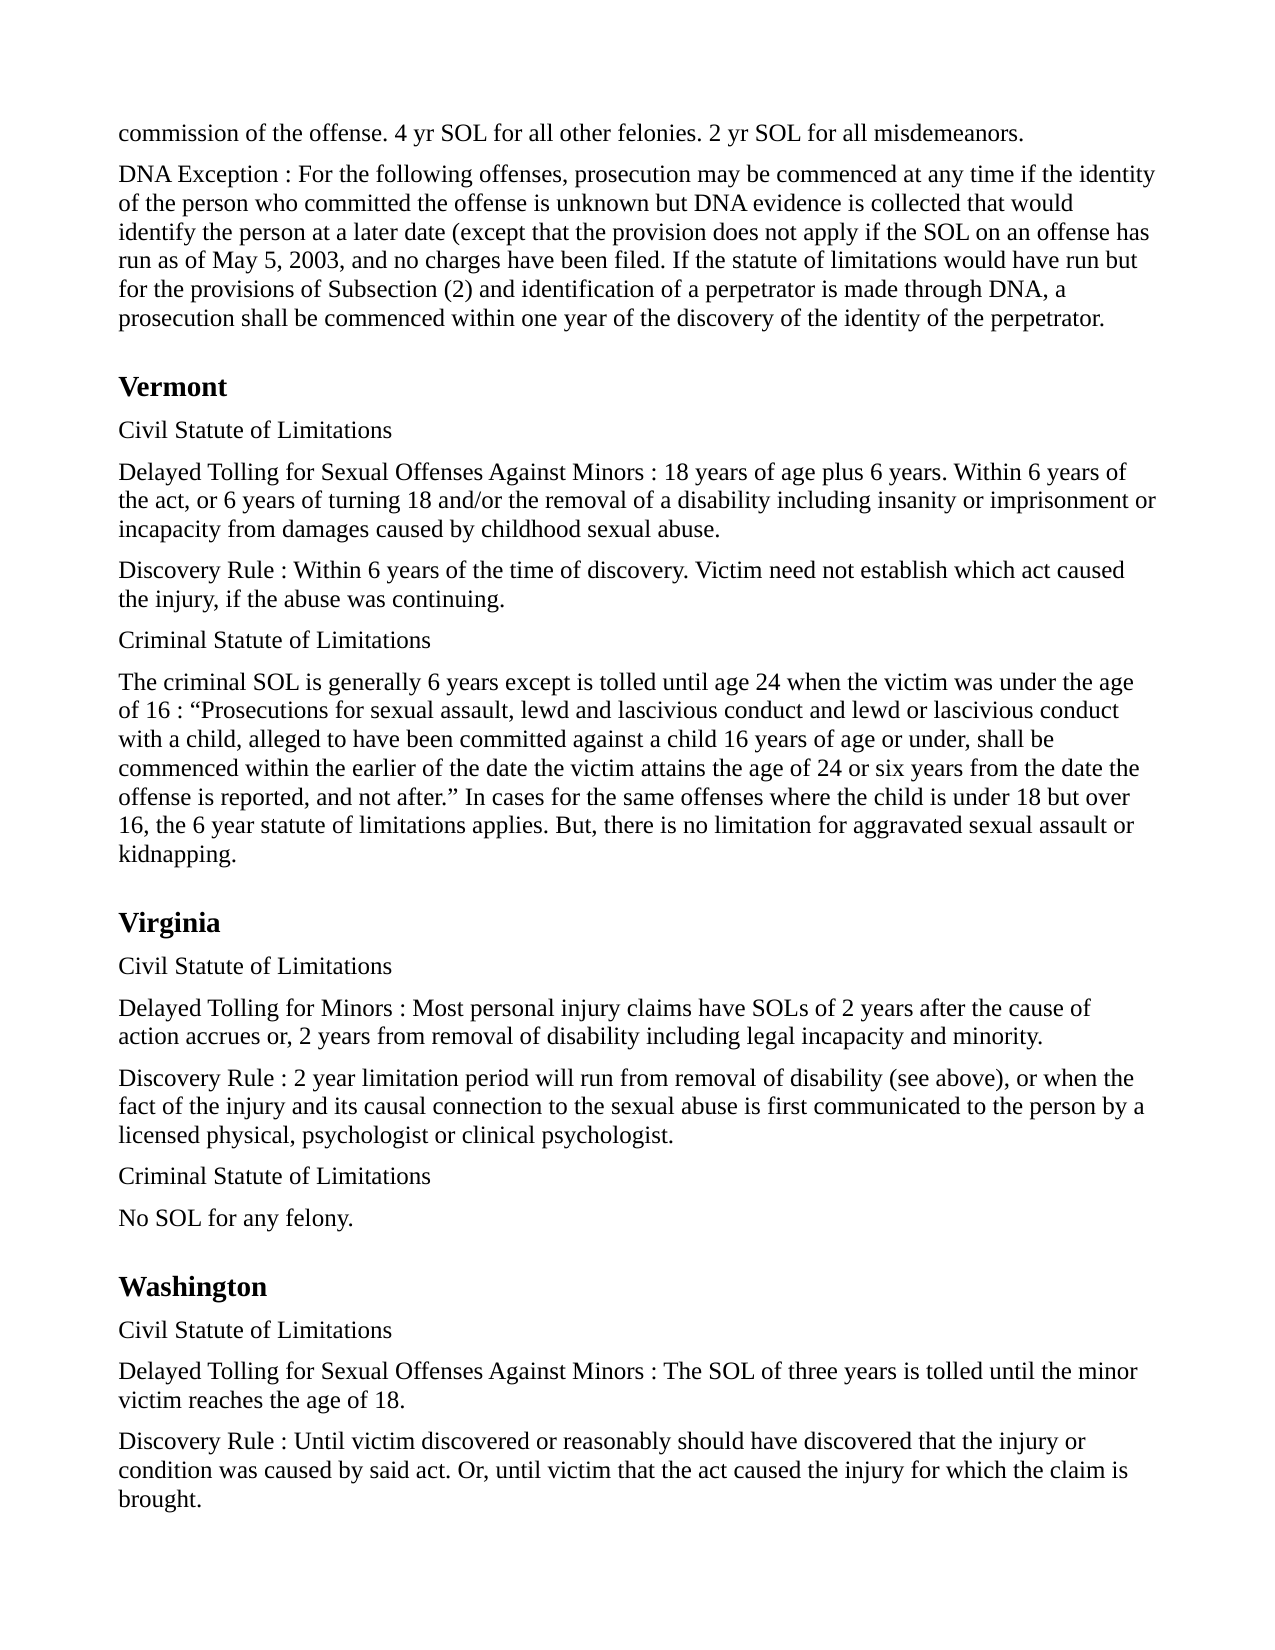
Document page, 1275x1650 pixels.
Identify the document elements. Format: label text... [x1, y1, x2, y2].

text Discovery Rule : 2 year limitation period will run from removal of disability (see above), or when the fact of the injury and its causal connection to the sexual abuse is first communicated to the person by a licensed physical, psychologist or clinical psychologist. [118, 1063, 1157, 1149]
text Civil Statute of Limitations [118, 415, 1157, 444]
text Criminal Statute of Limitations [118, 625, 1157, 654]
text Discovery Rule : Until victim discovered or reasonably should have discovered that the injury or condition was caused by said act. Or, until victim that the act caused the injury for which the claim is brought. [118, 1426, 1157, 1512]
text Delayed Tolling for Sexual Offenses Against Minors : 18 years of age plus 6 years. Within 6 years of the act, or 6 years of turning 18 and/or the removal of a disability including insanity or imprisonment or incapacity from damages caused by childhood sexual abuse. [118, 457, 1157, 543]
text No SOL for any felony. [118, 1203, 1157, 1231]
text Delayed Tolling for Sexual Offenses Against Minors : The SOL of three years is tolled until the minor victim reaches the age of 18. [118, 1356, 1157, 1414]
text Civil Statute of Limitations [118, 951, 1157, 980]
subtitle Washington [118, 1269, 1157, 1302]
subtitle Vermont [118, 369, 1157, 403]
text DNA Exception : For the following offenses, prosecution may be commenced at any time if the identity of the person who committed the offense is unknown but DNA evidence is collected that would identify the person at a later date (except that the provision does not apply if the SOL on an offense has run as of May 5, 2003, and no charges have been filed. If the statute of limitations would have run but for the provisions of Subsection (2) and identification of a perpetrator is made through DNA, a prosecution shall be commenced within one year of the discovery of the identity of the perpetrator. [118, 159, 1157, 332]
text Delayed Tolling for Minors : Most personal injury claims have SOLs of 2 years after the cause of action accrues or, 2 years from removal of disability including legal incapacity and minority. [118, 993, 1157, 1050]
text Discovery Rule : Within 6 years of the time of discovery. Victim need not establish which act caused the injury, if the abuse was continuing. [118, 555, 1157, 613]
subtitle Virginia [118, 905, 1157, 939]
text Criminal Statute of Limitations [118, 1161, 1157, 1190]
text The criminal SOL is generally 6 years except is tolled until age 24 when the victim was under the age of 16 : “Prosecutions for sexual assault, lewd and lascivious conduct and lewd or lascivious conduct with a child, alleged to have been committed against a child 16 years of age or under, shall be commenced within the earlier of the date the victim attains the age of 24 or six years from the date the offense is reported, and not after.” In cases for the same offenses where the child is under 18 but over 16, the 6 year statute of limitations applies. But, there is no limitation for aggravated sexual assault or kidnapping. [118, 667, 1157, 868]
text Civil Statute of Limitations [118, 1315, 1157, 1344]
text commission of the offense. 4 yr SOL for all other felonies. 2 yr SOL for all misdemeanors. [118, 118, 1157, 147]
